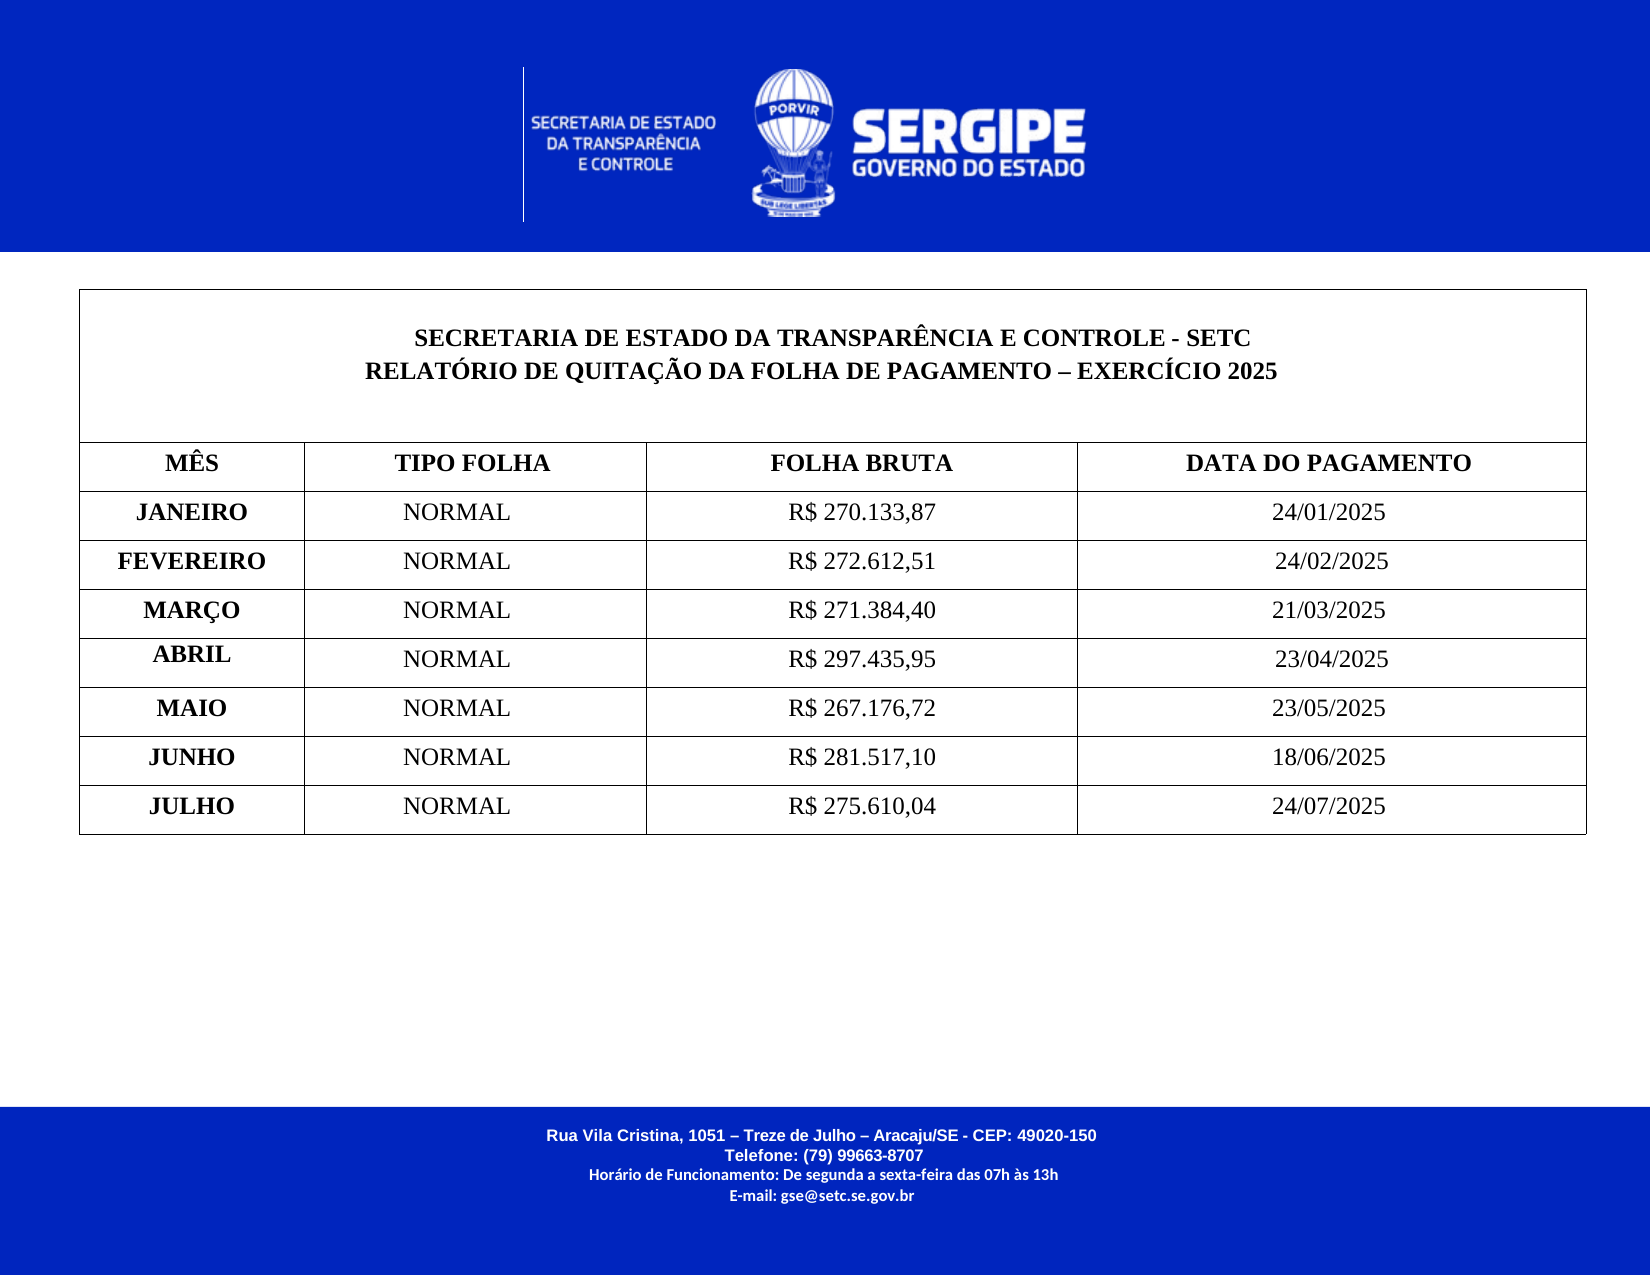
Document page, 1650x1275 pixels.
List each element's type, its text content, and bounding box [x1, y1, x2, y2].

table_cell JUNHO [80, 737, 304, 785]
table_cell MARÇO [80, 590, 304, 638]
table_cell NORMAL [305, 639, 646, 687]
table_cell DATA DO PAGAMENTO [1078, 443, 1586, 491]
table_cell 24/07/2025 [1078, 786, 1586, 834]
table_cell R$ 267.176,72 [647, 688, 1077, 736]
picture [528, 69, 1091, 217]
table_cell 24/01/2025 [1078, 492, 1586, 540]
table_cell FEVEREIRO [80, 541, 304, 589]
table_cell JANEIRO [80, 492, 304, 540]
table_header SECRETARIA DE ESTADO DA TRANSPARÊNCIA E CONTROLE - SETC RELATÓRIO DE QUITAÇÃO DA FOLHA DE PAGAMENTO – EXERCÍCIO 2025 [80, 290, 1586, 442]
table_cell 23/05/2025 [1078, 688, 1586, 736]
table_cell NORMAL [305, 590, 646, 638]
table_cell MÊS [80, 443, 304, 491]
table_cell FOLHA BRUTA [647, 443, 1077, 491]
table_cell 23/04/2025 [1078, 639, 1586, 687]
table_cell JULHO [80, 786, 304, 834]
table_cell R$ 272.612,51 [647, 541, 1077, 589]
table_cell ABRIL [80, 639, 304, 687]
table_cell 24/02/2025 [1078, 541, 1586, 589]
table_cell NORMAL [305, 541, 646, 589]
table_cell TIPO FOLHA [305, 443, 646, 491]
table_cell R$ 297.435,95 [647, 639, 1077, 687]
table_cell NORMAL [305, 492, 646, 540]
table_cell 18/06/2025 [1078, 737, 1586, 785]
table_cell R$ 270.133,87 [647, 492, 1077, 540]
table_cell R$ 271.384,40 [647, 590, 1077, 638]
table_cell MAIO [80, 688, 304, 736]
table_cell NORMAL [305, 737, 646, 785]
table_cell NORMAL [305, 688, 646, 736]
table_cell NORMAL [305, 786, 646, 834]
table_cell 21/03/2025 [1078, 590, 1586, 638]
table_cell R$ 281.517,10 [647, 737, 1077, 785]
table_cell R$ 275.610,04 [647, 786, 1077, 834]
